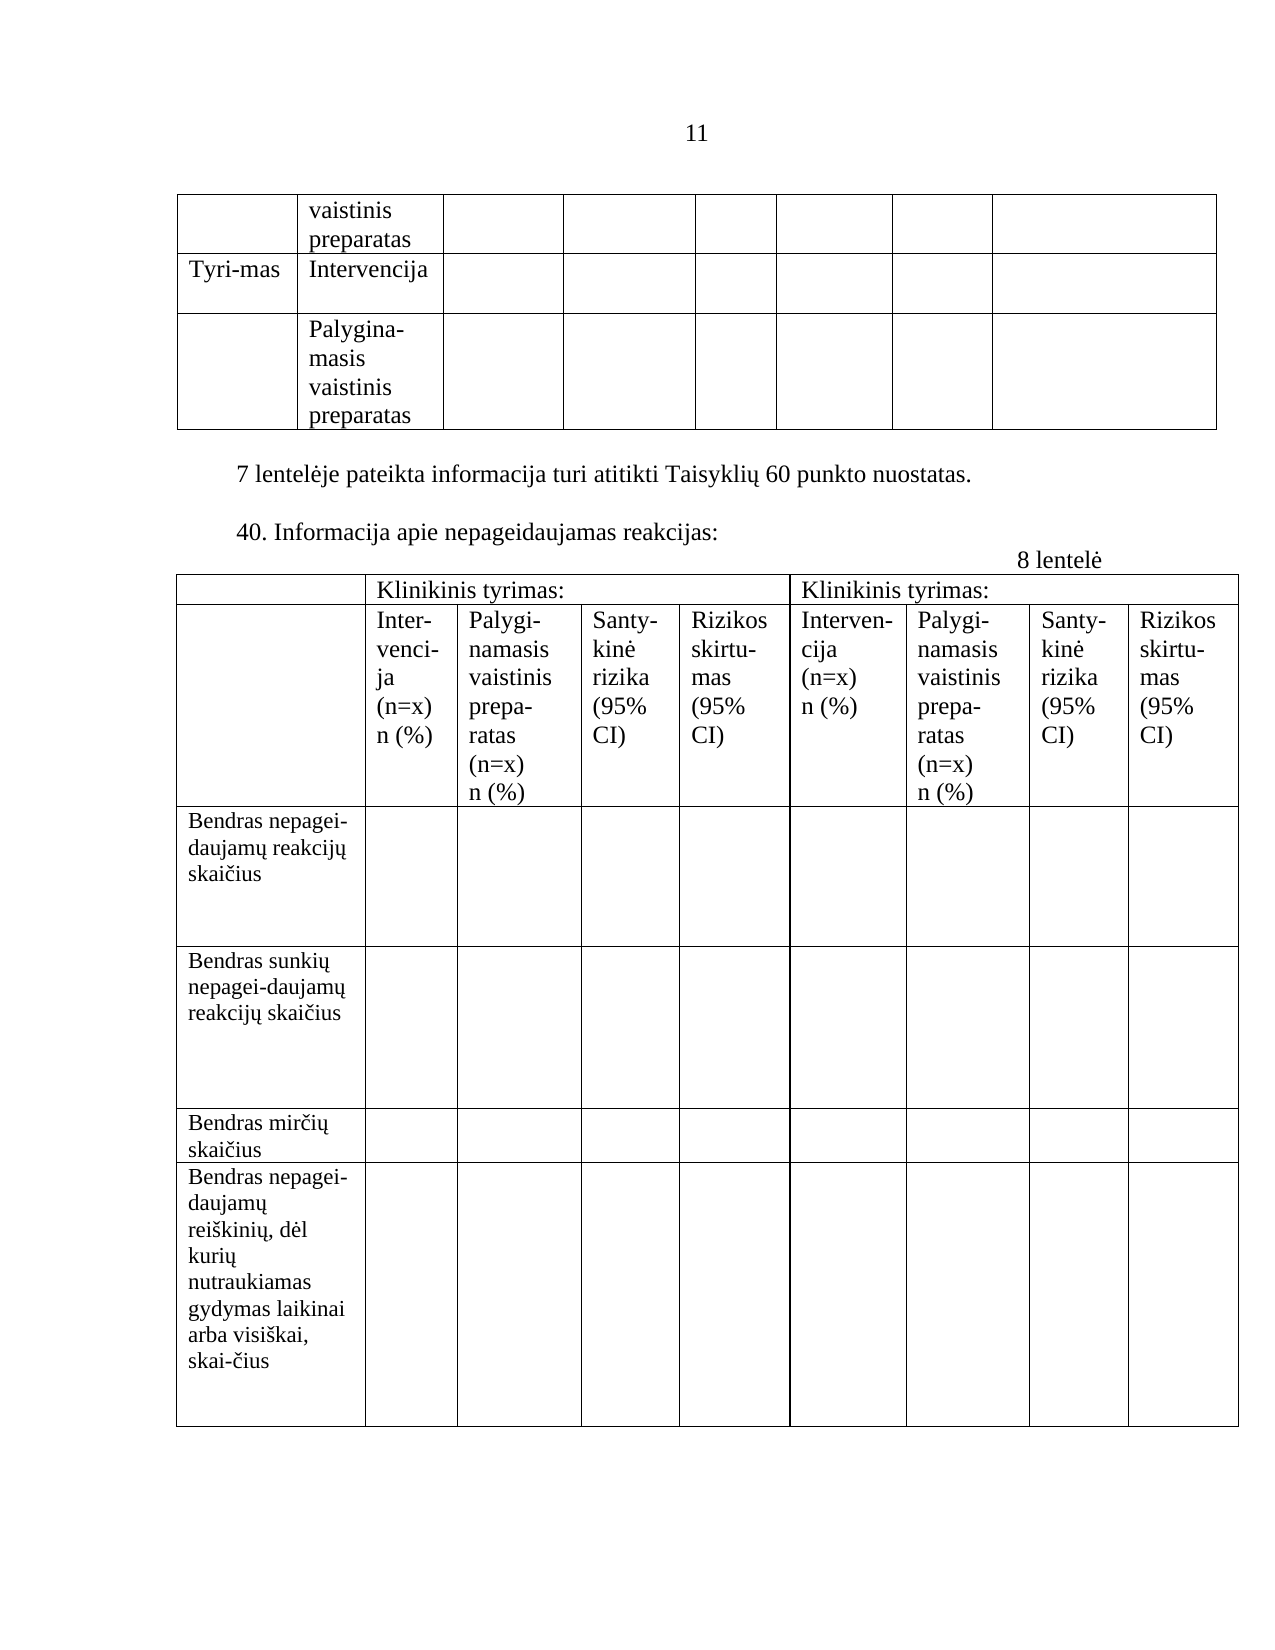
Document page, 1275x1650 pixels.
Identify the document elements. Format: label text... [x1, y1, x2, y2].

table_cell [178, 195, 297, 253]
table_cell [1129, 1163, 1238, 1426]
table_cell [582, 1109, 679, 1162]
table_cell [893, 254, 992, 313]
table_cell [1129, 1109, 1238, 1162]
table_cell Bendras nepagei-daujamų reakcijų skaičius [177, 807, 365, 946]
table_cell [791, 807, 906, 946]
table_cell [777, 195, 892, 253]
table_cell [993, 195, 1216, 253]
table_cell [993, 314, 1216, 429]
table_cell [178, 314, 297, 429]
table_cell Interven-cija (n=x) n (%) [791, 605, 906, 806]
table_cell [1030, 807, 1128, 946]
table_cell Tyri-mas [178, 254, 297, 313]
table_cell Palygi-namasis vaistinis prepa-ratas (n=x) n (%) [458, 605, 581, 806]
table_cell Inter-venci-ja (n=x) n (%) [366, 605, 457, 806]
table_cell [777, 254, 892, 313]
table_cell Rizikos skirtu-mas (95% CI) [680, 605, 789, 806]
table_cell [680, 1163, 789, 1426]
table_cell Santy-kinė rizika (95% CI) [1030, 605, 1128, 806]
table_cell [458, 1163, 581, 1426]
table_cell [564, 314, 695, 429]
table_cell [458, 1109, 581, 1162]
table_cell [791, 1163, 906, 1426]
table_cell [680, 1109, 789, 1162]
table_header Klinikinis tyrimas: [791, 575, 1238, 604]
table_header Klinikinis tyrimas: [366, 575, 789, 604]
table_cell [696, 195, 776, 253]
table_cell [458, 947, 581, 1108]
table_cell Santy-kinė rizika (95% CI) [582, 605, 679, 806]
table_cell Bendras nepagei-daujamų reiškinių, dėl kurių nutraukiamas gydymas laikinai arba visiškai, skai-čius [177, 1163, 365, 1426]
text 7 lentelėje pateikta informacija turi atitikti Taisyklių 60 punkto nuostatas. [177, 459, 1216, 488]
table_cell [993, 254, 1216, 313]
table_cell [907, 807, 1029, 946]
table_cell [1030, 947, 1128, 1108]
text 8 lentelė [177, 545, 1216, 574]
table_cell [893, 195, 992, 253]
table_cell [907, 947, 1029, 1108]
table_cell [791, 1109, 906, 1162]
table_cell [564, 254, 695, 313]
table_cell [444, 195, 563, 253]
table_cell Palygina-masis vaistinis preparatas [298, 314, 443, 429]
table_cell Bendras mirčių skaičius [177, 1109, 365, 1162]
table_cell Intervencija [298, 254, 443, 313]
table_cell [777, 314, 892, 429]
table_cell vaistinis preparatas [298, 195, 443, 253]
table_cell [696, 254, 776, 313]
table_cell [582, 1163, 679, 1426]
text 40. Informacija apie nepageidaujamas reakcijas: [177, 517, 1216, 545]
table_cell [791, 947, 906, 1108]
table_cell [696, 314, 776, 429]
table_cell [1030, 1163, 1128, 1426]
table_cell [366, 947, 457, 1108]
table_cell [680, 807, 789, 946]
table_cell [177, 605, 365, 806]
table_cell [366, 1109, 457, 1162]
table_cell [564, 195, 695, 253]
table_cell [680, 947, 789, 1108]
table_cell [1129, 807, 1238, 946]
table_cell [1129, 947, 1238, 1108]
table_cell [907, 1109, 1029, 1162]
table_cell [582, 807, 679, 946]
table_header [177, 575, 365, 604]
table_cell [907, 1163, 1029, 1426]
table_cell [582, 947, 679, 1108]
table_cell Palygi-namasis vaistinis prepa-ratas (n=x) n (%) [907, 605, 1029, 806]
table_cell Rizikos skirtu-mas (95% CI) [1129, 605, 1238, 806]
table_cell [444, 314, 563, 429]
table_cell [366, 1163, 457, 1426]
table_cell [366, 807, 457, 946]
table_cell [893, 314, 992, 429]
table_cell [1030, 1109, 1128, 1162]
table_cell [458, 807, 581, 946]
table_cell Bendras sunkių nepagei-daujamų reakcijų skaičius [177, 947, 365, 1108]
table_cell [444, 254, 563, 313]
